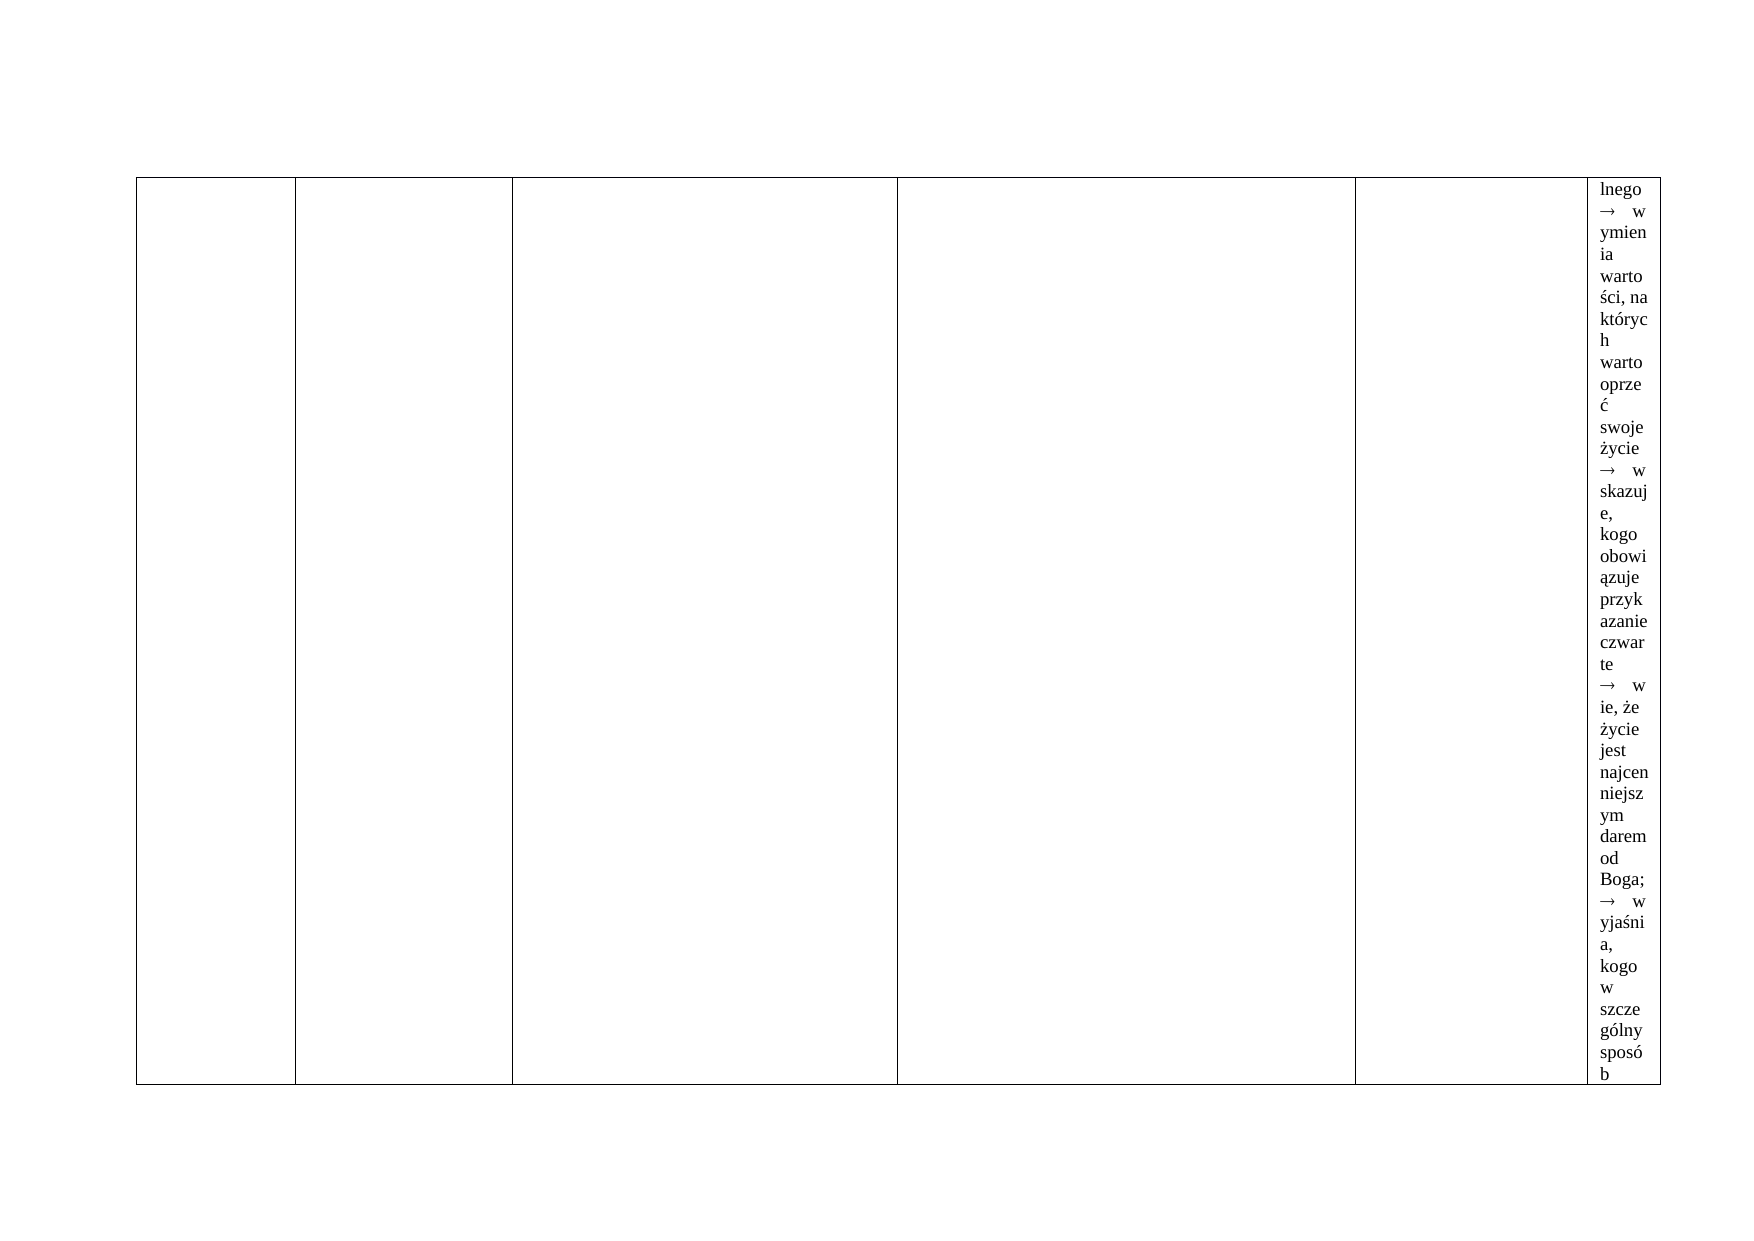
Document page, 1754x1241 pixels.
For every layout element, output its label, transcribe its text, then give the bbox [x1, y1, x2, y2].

table_cell [513, 178, 897, 1084]
table_cell [1356, 178, 1587, 1084]
table_cell zna sposoby formacji sumienia wymienia reguły budowania hierarchii wartości opartej na wierze tłumaczy konieczność kierowania się w życiu kryteriami powinności etycznej i prawa naturalnego wymienia wartości, na których warto oprzeć swoje życie wskazuje, kogo obowiązuje przykazanie czwarte wie, że życie jest najcenniejszym darem od Boga; wyjaśnia, kogo w szczególny sposób dotyczy przykazanie szóste wymienia grzechy przeciwko siódmemu przykazaniu; definiuje pojęcia związane z ósmym przykazaniem; tłumaczy znaczenie słowa „pożądanie”; wymienia pozytywne aktywności życiowe. [1588, 178, 1660, 1084]
table_cell [898, 178, 1355, 1084]
table_cell [137, 178, 295, 1084]
table_cell [296, 178, 512, 1084]
